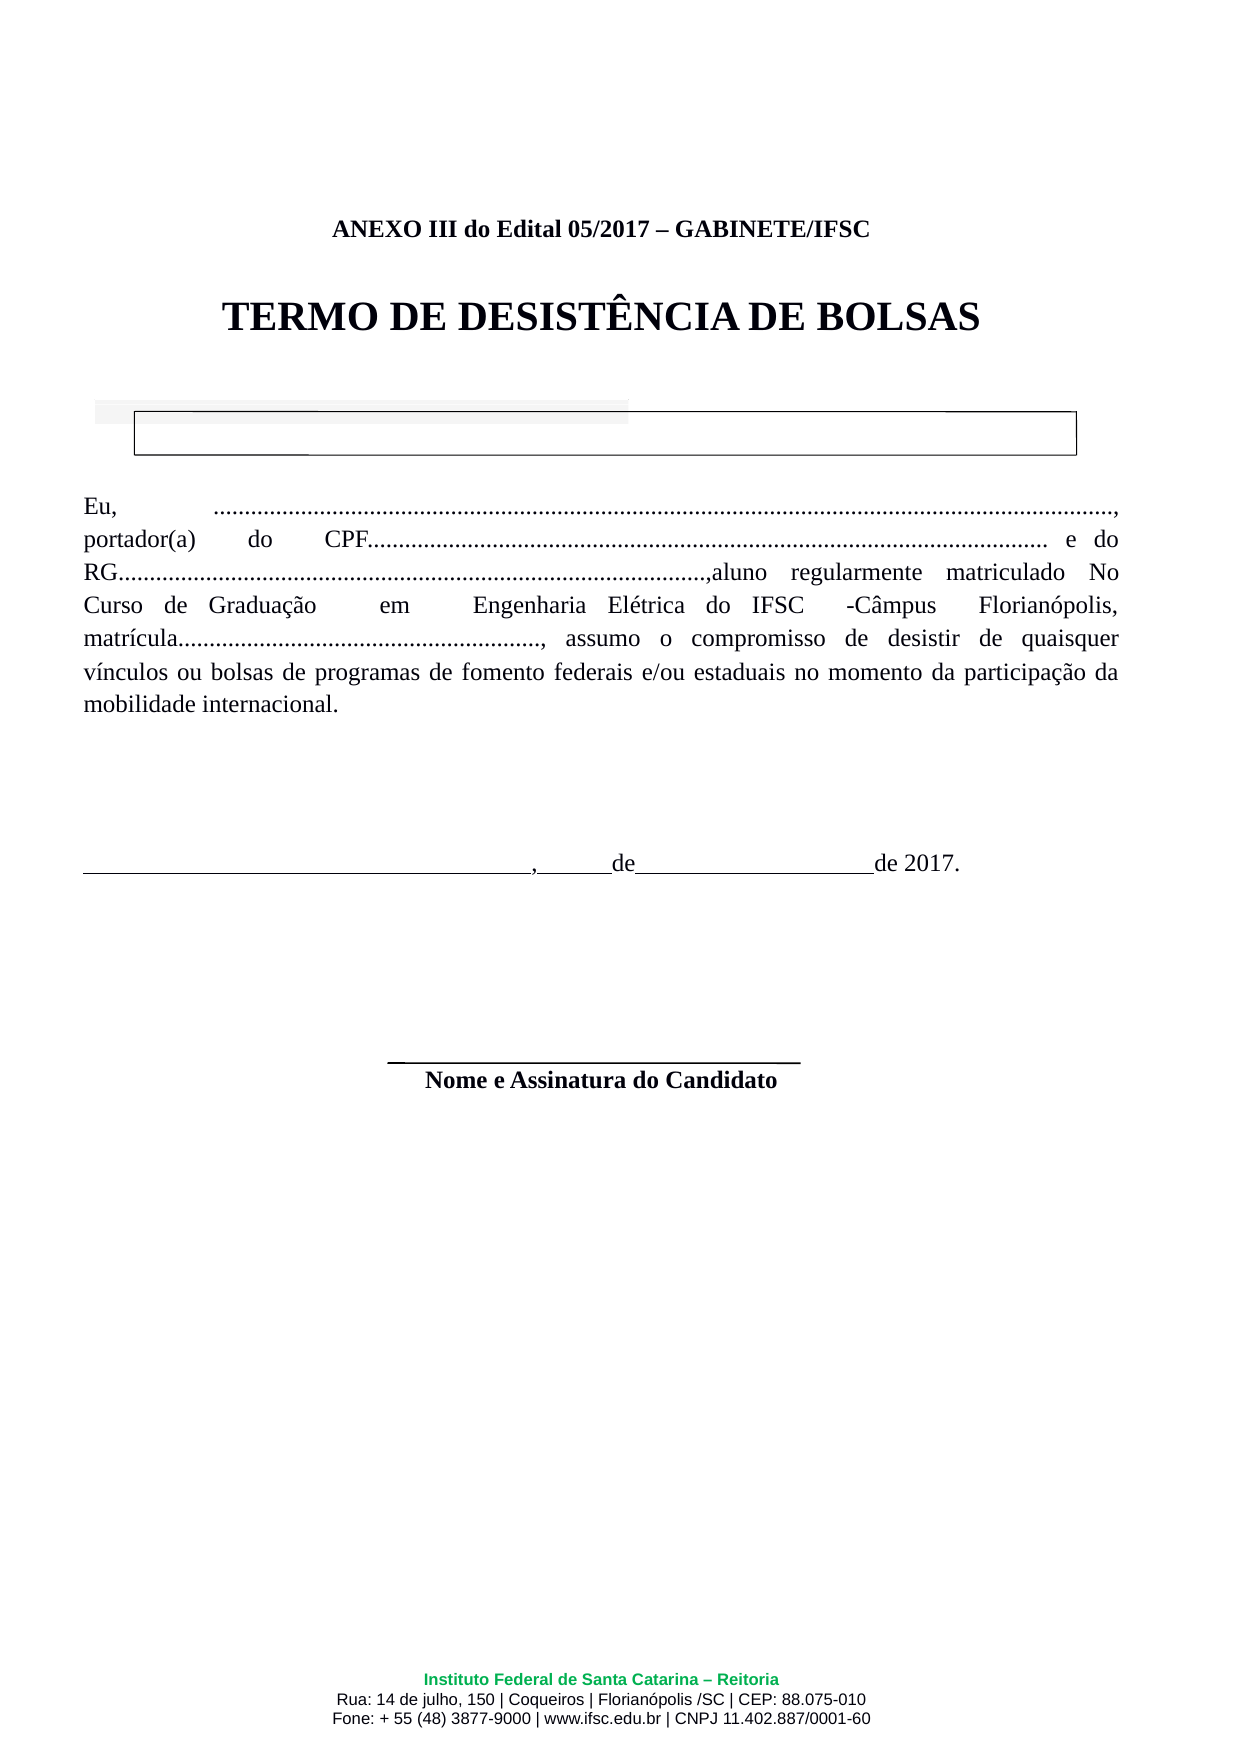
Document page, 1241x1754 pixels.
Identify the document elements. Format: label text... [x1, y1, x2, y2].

text TERMO DE DESISTÊNCIA DE BOLSAS [83, 292, 1119, 339]
text , de de 2017. [83, 848, 1119, 877]
text ANEXO III do Edital 05/2017 – GABINETE/IFSC [83, 214, 1119, 243]
text Eu, ................................................................................................................................................, portador(a) do CPF............................................................................................................. e do RG..............................................................................................,aluno regularmente matriculado No Curso de Graduação em Engenharia Elétrica do IFSC -Câmpus Florianópolis, matrícula.........................................................., assumo o compromisso de desistir de quaisquer vínculos ou bolsas de programas de fomento federais e/ou estaduais no momento da participação da mobilidade internacional. [83, 491, 1119, 718]
text Nome e Assinatura do Candidato [83, 1057, 1119, 1094]
